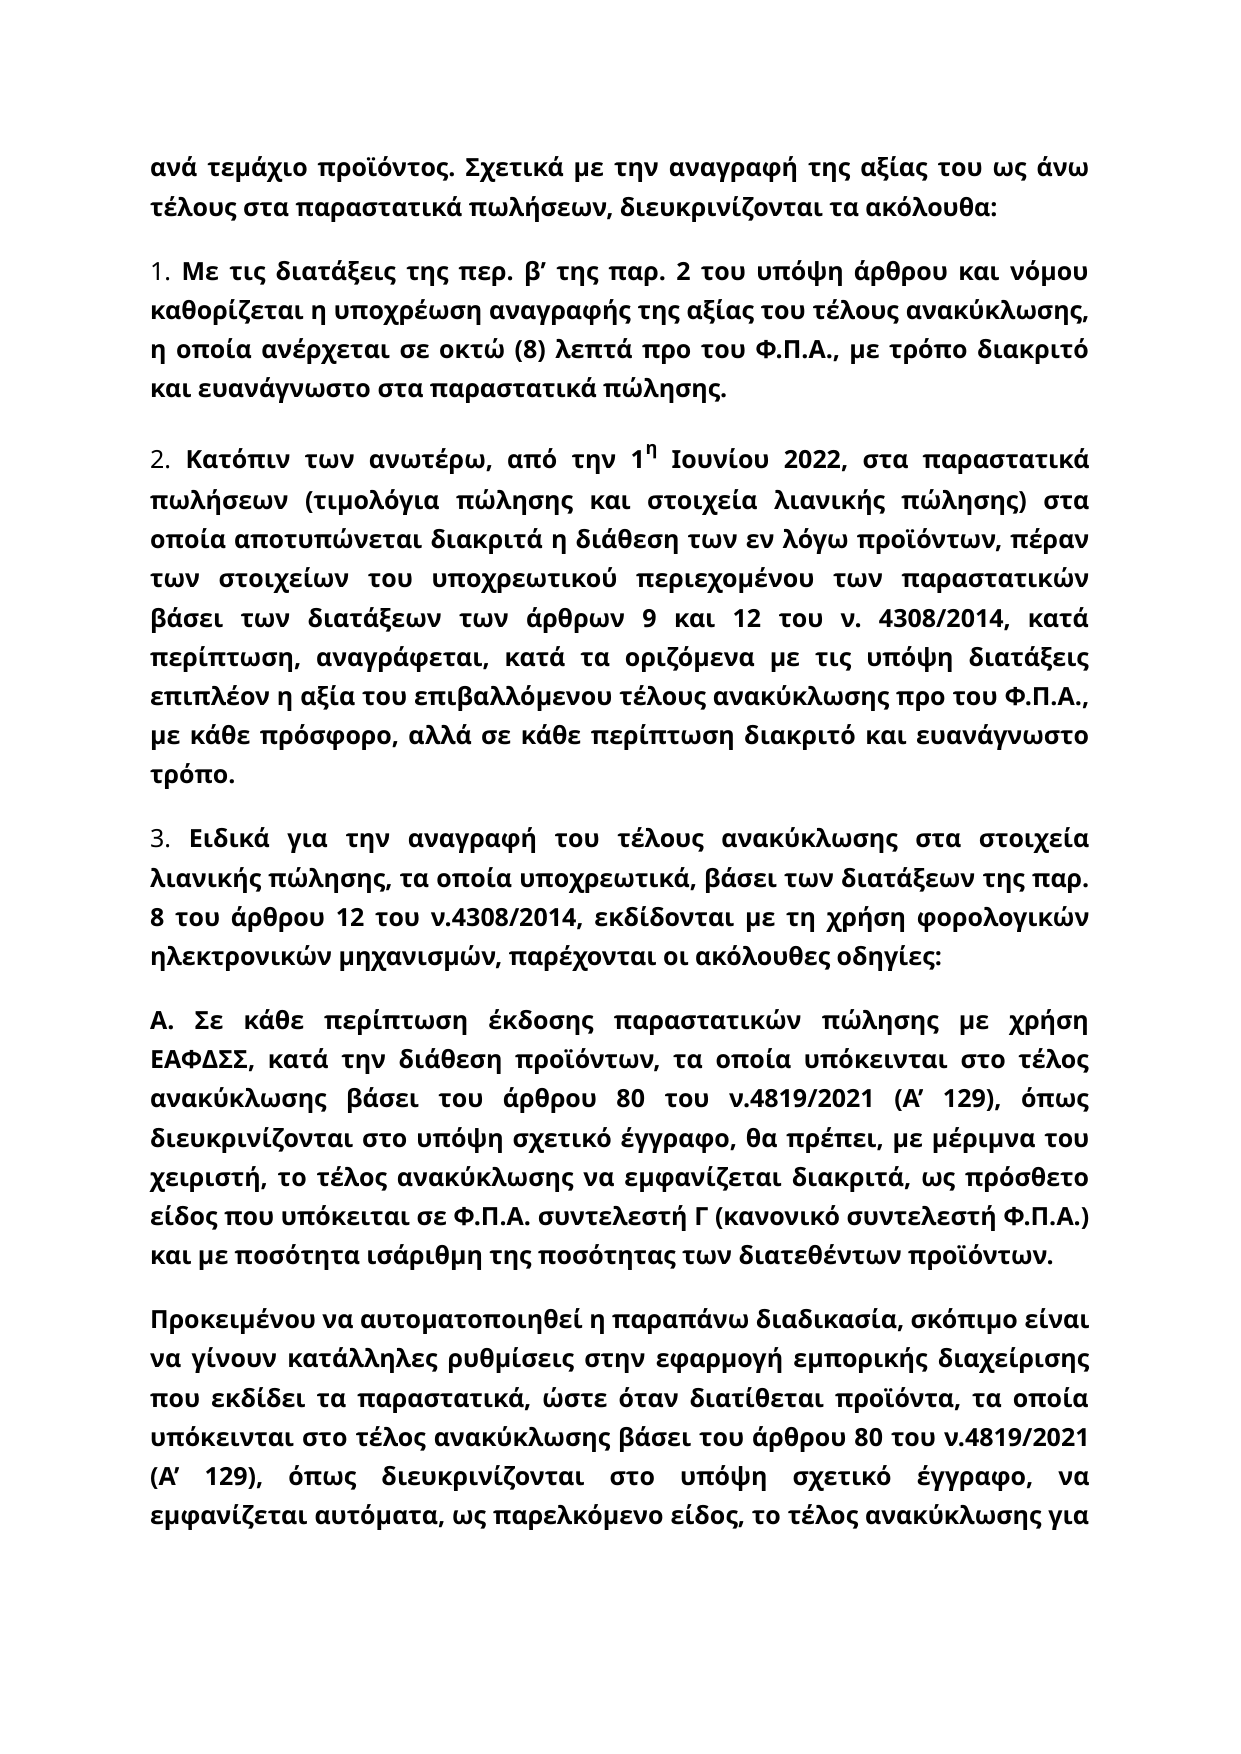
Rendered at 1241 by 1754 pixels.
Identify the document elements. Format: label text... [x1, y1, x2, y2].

text 2. Κατόπιν των ανωτέρω, από την 1η Ιουνίου 2022, στα παραστατικά πωλήσεων (τιμολόγια πώλησης και στοιχεία λιανικής πώλησης) στα οποία αποτυπώνεται διακριτά η διάθεση των εν λόγω προϊόντων, πέραν των στοιχείων του υποχρεωτικού περιεχομένου των παραστατικών βάσει των διατάξεων των άρθρων 9 και 12 του ν. 4308/2014, κατά περίπτωση, αναγράφεται, κατά τα οριζόμενα με τις υπόψη διατάξεις επιπλέον η αξία του επιβαλλόμενου τέλους ανακύκλωσης προ του Φ.Π.Α., με κάθε πρόσφορο, αλλά σε κάθε περίπτωση διακριτό και ευανάγνωστο τρόπο. [150, 435, 1090, 791]
text Α. Σε κάθε περίπτωση έκδοσης παραστατικών πώλησης με χρήση ΕΑΦΔΣΣ, κατά την διάθεση προϊόντων, τα οποία υπόκεινται στο τέλος ανακύκλωσης βάσει του άρθρου 80 του ν.4819/2021 (Α’ 129), όπως διευκρινίζονται στο υπόψη σχετικό έγγραφο, θα πρέπει, με μέριμνα του χειριστή, το τέλος ανακύκλωσης να εμφανίζεται διακριτά, ως πρόσθετο είδος που υπόκειται σε Φ.Π.Α. συντελεστή Γ (κανονικό συντελεστή Φ.Π.Α.) και με ποσότητα ισάριθμη της ποσότητας των διατεθέντων προϊόντων. [150, 1003, 1090, 1272]
text Προκειμένου να αυτοματοποιηθεί η παραπάνω διαδικασία, σκόπιμο είναι να γίνουν κατάλληλες ρυθμίσεις στην εφαρμογή εμπορικής διαχείρισης που εκδίδει τα παραστατικά, ώστε όταν διατίθεται προϊόντα, τα οποία υπόκεινται στο τέλος ανακύκλωσης βάσει του άρθρου 80 του ν.4819/2021 (Α’ 129), όπως διευκρινίζονται στο υπόψη σχετικό έγγραφο, να εμφανίζεται αυτόματα, ως παρελκόμενο είδος, το τέλος ανακύκλωσης για [150, 1302, 1090, 1532]
text 3. Ειδικά για την αναγραφή του τέλους ανακύκλωσης στα στοιχεία λιανικής πώλησης, τα οποία υποχρεωτικά, βάσει των διατάξεων της παρ. 8 του άρθρου 12 του ν.4308/2014, εκδίδονται με τη χρήση φορολογικών ηλεκτρονικών μηχανισμών, παρέχονται οι ακόλουθες οδηγίες: [150, 821, 1090, 973]
text ανά τεμάχιο προϊόντος. Σχετικά με την αναγραφή της αξίας του ως άνω τέλους στα παραστατικά πωλήσεων, διευκρινίζονται τα ακόλουθα: [150, 150, 1090, 223]
text 1. Με τις διατάξεις της περ. β’ της παρ. 2 του υπόψη άρθρου και νόμου καθορίζεται η υποχρέωση αναγραφής της αξίας του τέλους ανακύκλωσης, η οποία ανέρχεται σε οκτώ (8) λεπτά προ του Φ.Π.Α., με τρόπο διακριτό και ευανάγνωστο στα παραστατικά πώλησης. [150, 253, 1090, 405]
